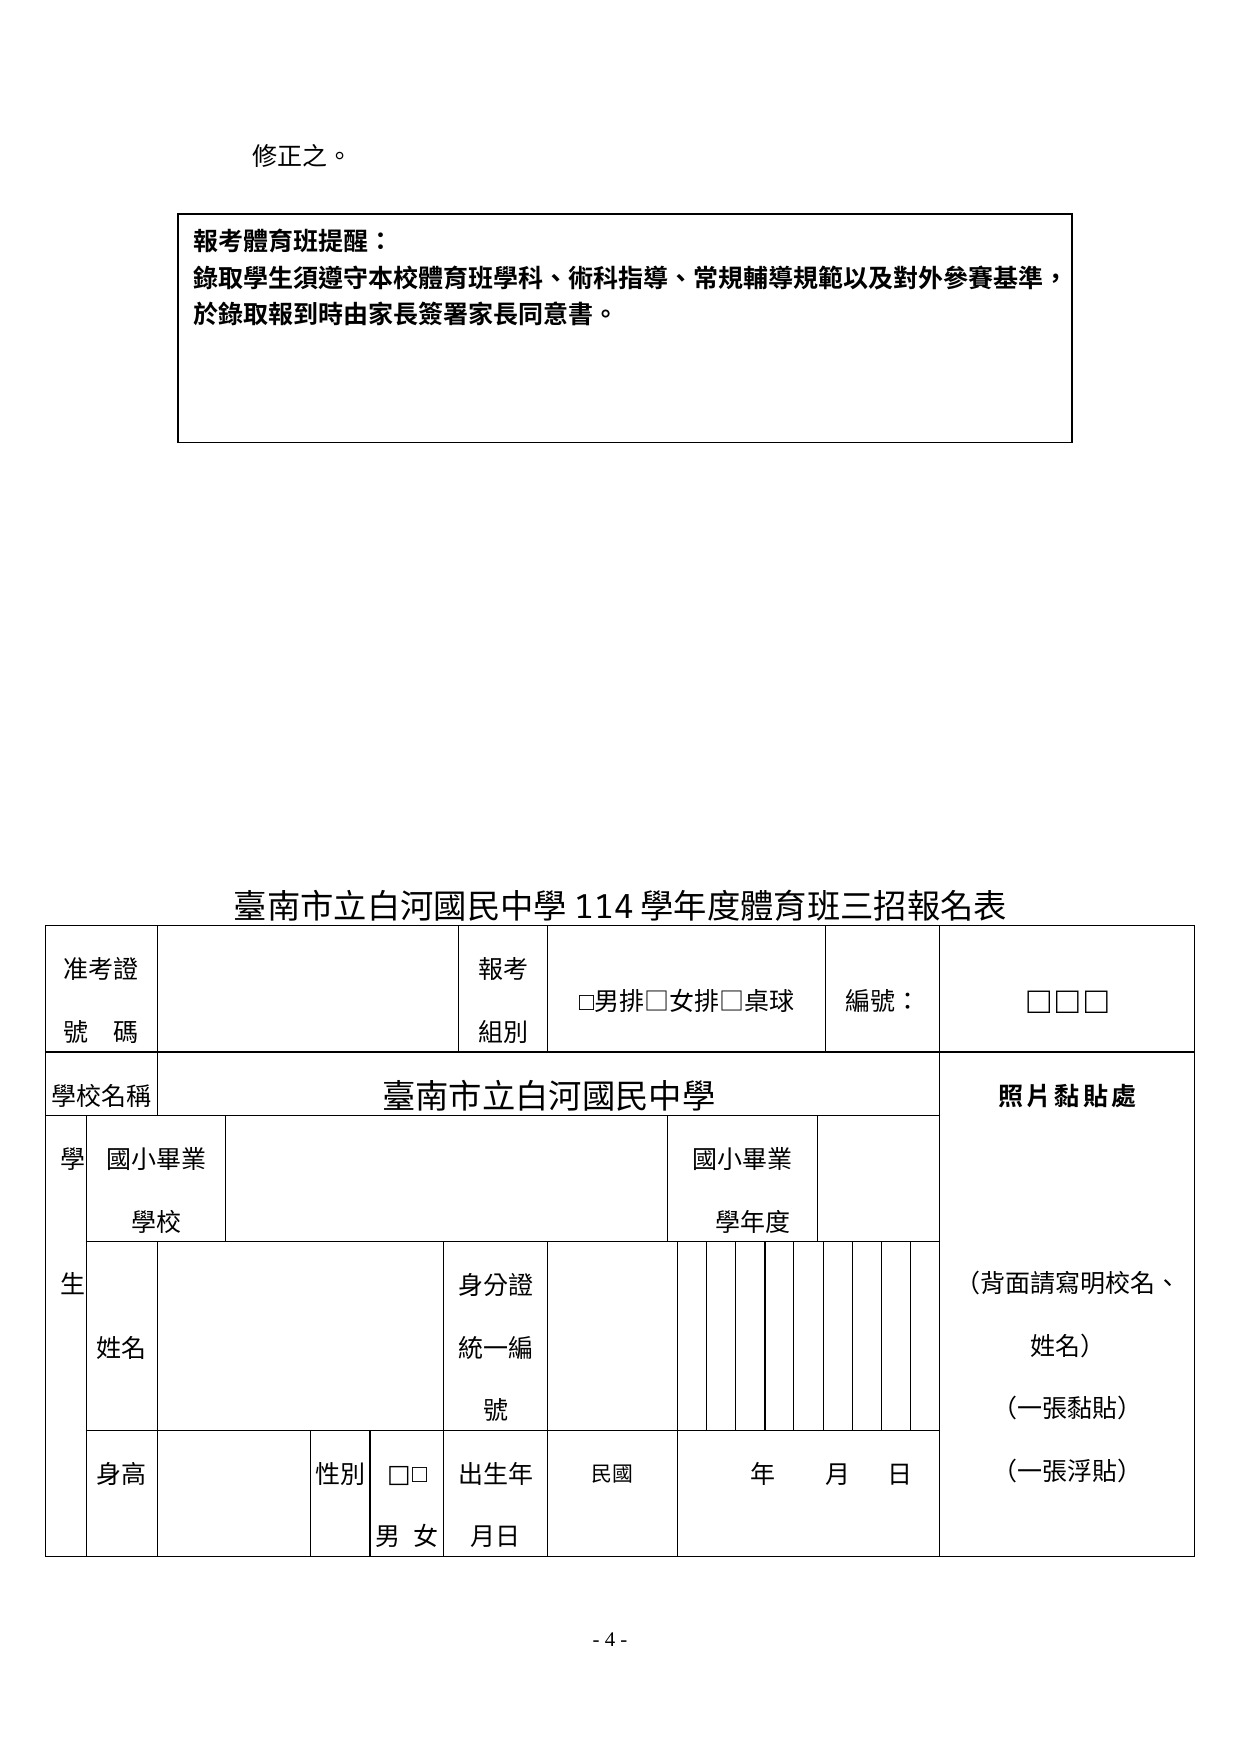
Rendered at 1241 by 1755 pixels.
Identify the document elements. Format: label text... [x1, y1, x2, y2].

table_header 編號： [826, 926, 939, 1051]
table_cell 學 生 [46, 1116, 86, 1556]
table_cell [824, 1242, 852, 1430]
table_cell 姓名 [87, 1242, 157, 1430]
table_cell 臺南市立白河國民中學 [158, 1053, 939, 1115]
table_cell [911, 1242, 939, 1430]
table_cell [548, 1242, 677, 1430]
table_cell 國小畢業 學校 [87, 1116, 225, 1241]
table_cell 民國 [548, 1431, 677, 1556]
table_header [158, 926, 458, 1051]
table_header □□□ [940, 926, 1194, 1051]
table_cell [736, 1242, 764, 1430]
table_header 報考 組別 [459, 926, 547, 1051]
table_cell [678, 1242, 706, 1430]
table_cell [158, 1242, 443, 1430]
table_cell 身分證統一編號 [444, 1242, 547, 1430]
table_cell 國小畢業 學年度 [668, 1116, 817, 1241]
table_cell 照片黏貼處 （背面請寫明校名、姓名） （一張黏貼） （一張浮貼） [940, 1053, 1194, 1556]
table_cell [794, 1242, 823, 1430]
table_cell 學校名稱 [46, 1053, 157, 1115]
text 報考體育班提醒： [194, 222, 1056, 258]
table_cell [853, 1242, 881, 1430]
table_cell 性別 [311, 1431, 369, 1556]
text 臺南市立白河國民中學114學年度體育班三招報名表 [177, 863, 1063, 925]
table_cell [766, 1242, 793, 1430]
table_cell 身高 [87, 1431, 157, 1556]
table_cell 出生年月日 [444, 1431, 547, 1556]
table_header 准考證 號 碼 [46, 926, 157, 1051]
table_header □男排□女排□桌球 [548, 926, 825, 1051]
table_cell [158, 1431, 310, 1556]
table_cell [226, 1116, 667, 1241]
table_cell [707, 1242, 735, 1430]
table_cell 年 月 日 [678, 1431, 939, 1556]
table_cell □ 男 女 [371, 1431, 443, 1556]
text 修正之。 [177, 113, 1063, 175]
table_cell [882, 1242, 910, 1430]
table_cell [818, 1116, 939, 1241]
text 錄取學生須遵守本校體育班學科、術科指導、常規輔導規範以及對外參賽基準，於錄取報到時由家長簽署家長同意書。 [194, 258, 1056, 331]
